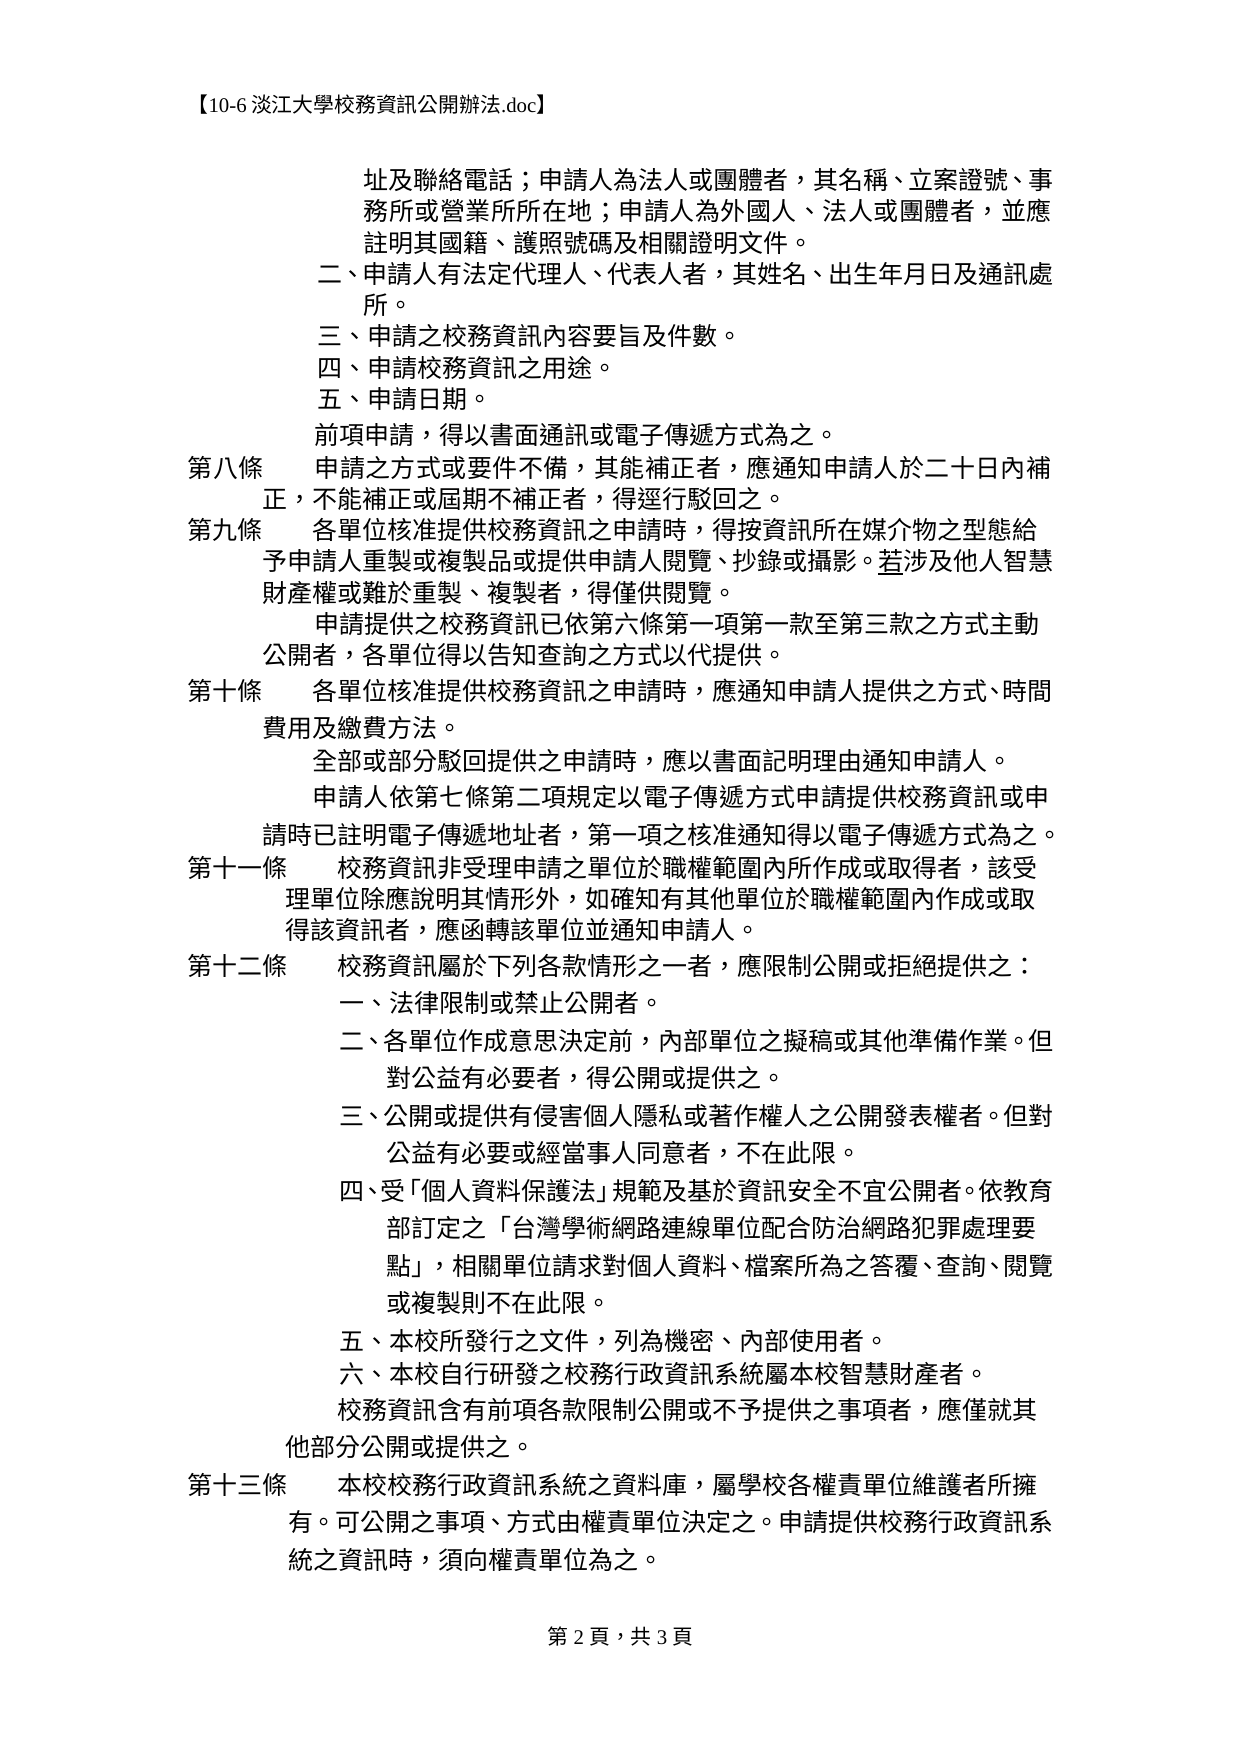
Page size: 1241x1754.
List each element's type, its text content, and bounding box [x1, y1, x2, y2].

text 第十三條 本校校務行政資訊系統之資料庫，屬學校各權責單位維護者所擁有。可公開之事項、方式由權責單位決定之。申請提供校務行政資訊系統之資訊時，須向權責單位為之。 [187, 1464, 1053, 1577]
text 申請提供之校務資訊已依第六條第一項第一款至第三款之方式主動公開者，各單位得以告知查詢之方式以代提供。 [262, 608, 1053, 671]
text 校務資訊含有前項各款限制公開或不予提供之事項者，應僅就其他部分公開或提供之。 [285, 1389, 1053, 1464]
text 二、各單位作成意思決定前，內部單位之擬稿或其他準備作業。但對公益有必要者，得公開或提供之。 [339, 1021, 1053, 1096]
text 全部或部分駁回提供之申請時，應以書面記明理由通知申請人。 [262, 746, 1053, 777]
text 第十二條 校務資訊屬於下列各款情形之一者，應限制公開或拒絕提供之： [187, 946, 1053, 983]
text 三、申請之校務資訊內容要旨及件數。 [317, 321, 1053, 352]
text 第十條 各單位核准提供校務資訊之申請時，應通知申請人提供之方式、時間、費用及繳費方法。 [187, 671, 1053, 746]
text 一、法律限制或禁止公開者。 [339, 983, 1053, 1021]
text 二、申請人有法定代理人、代表人者，其姓名、出生年月日及通訊處所。 [317, 258, 1053, 321]
text 五、申請日期。 [317, 383, 1053, 414]
text 申請人依第七條第二項規定以電子傳遞方式申請提供校務資訊或申請時已註明電子傳遞地址者，第一項之核准通知得以電子傳遞方式為之。 [262, 777, 1050, 852]
text 四、受「個人資料保護法」規範及基於資訊安全不宜公開者。依教育部訂定之「台灣學術網路連線單位配合防治網路犯罪處理要點」，相關單位請求對個人資料、檔案所為之答覆、查詢、閱覽或複製則不在此限。 [339, 1171, 1053, 1321]
text 前項申請，得以書面通訊或電子傳遞方式為之。 [314, 414, 1050, 452]
text 六、本校自行研發之校務行政資訊系統屬本校智慧財產者。 [339, 1358, 1053, 1389]
text 第八條 申請之方式或要件不備，其能補正者，應通知申請人於二十日內補正，不能補正或屆期不補正者，得逕行駁回之。 [187, 452, 1053, 514]
text 址及聯絡電話；申請人為法人或團體者，其名稱、立案證號、事務所或營業所所在地；申請人為外國人、法人或團體者，並應註明其國籍、護照號碼及相關證明文件。 [317, 164, 1053, 258]
text 四、申請校務資訊之用途。 [317, 352, 1053, 383]
text 第十一條 校務資訊非受理申請之單位於職權範圍內所作成或取得者，該受理單位除應說明其情形外，如確知有其他單位於職權範圍內作成或取得該資訊者，應函轉該單位並通知申請人。 [187, 852, 1053, 946]
text 五、本校所發行之文件，列為機密、內部使用者。 [339, 1321, 1053, 1358]
text 三、公開或提供有侵害個人隱私或著作權人之公開發表權者。但對公益有必要或經當事人同意者，不在此限。 [339, 1096, 1053, 1171]
text 第九條 各單位核准提供校務資訊之申請時，得按資訊所在媒介物之型態給予申請人重製或複製品或提供申請人閱覽、抄錄或攝影。若涉及他人智慧財產權或難於重製、複製者，得僅供閱覽。 [187, 514, 1053, 608]
